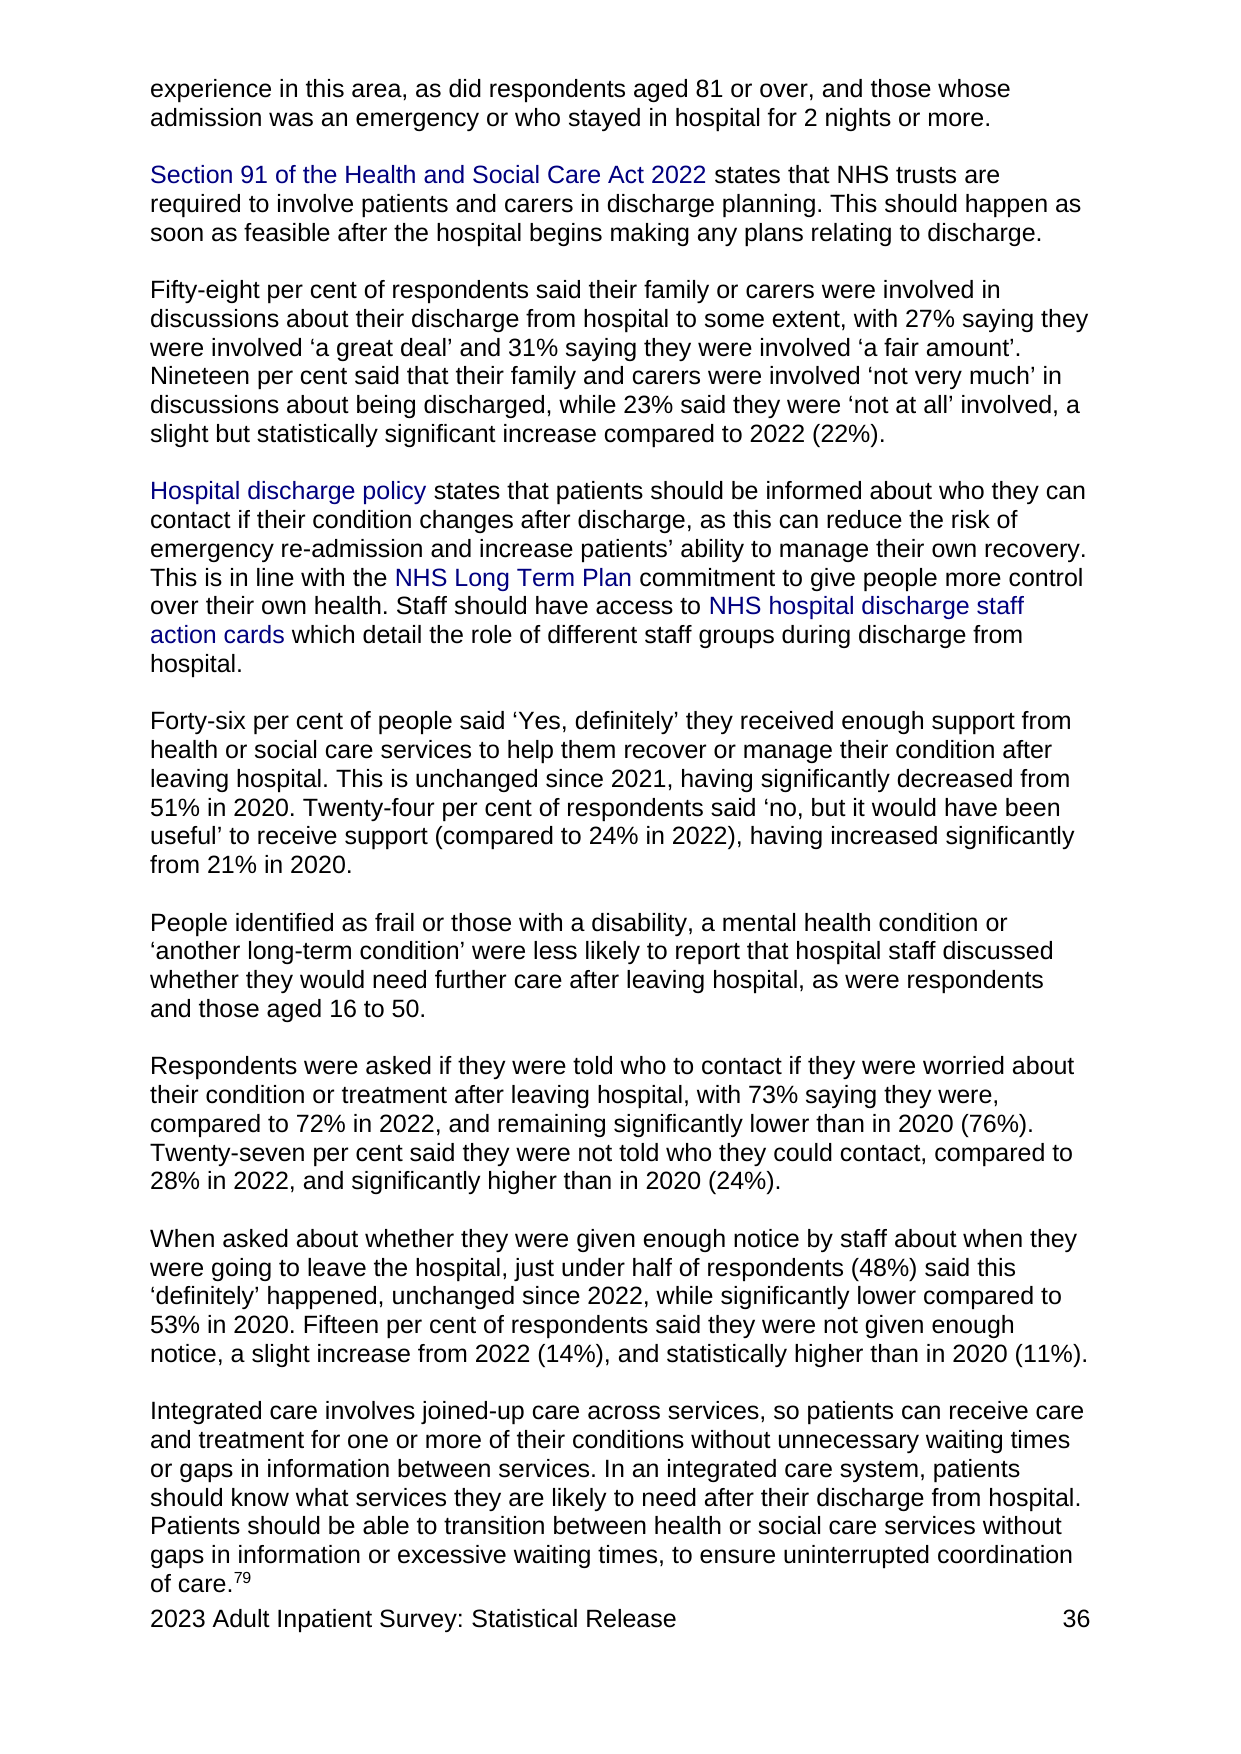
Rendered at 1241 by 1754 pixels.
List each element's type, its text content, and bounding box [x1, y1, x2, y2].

text Section 91 of the Health and Social Care Act 2022 states that NHS trusts are required to involve patients and carers in discharge planning. This should happen as soon as feasible after the hospital begins making any plans relating to discharge. [150, 160, 1090, 246]
text Respondents were asked if they were told who to contact if they were worried about their condition or treatment after leaving hospital, with 73% saying they were, compared to 72% in 2022, and remaining significantly lower than in 2020 (76%). Twenty-seven per cent said they were not told who they could contact, compared to 28% in 2022, and significantly higher than in 2020 (24%). [150, 1051, 1090, 1195]
text experience in this area, as did respondents aged 81 or over, and those whose admission was an emergency or who stayed in hospital for 2 nights or more. [150, 74, 1090, 131]
text Integrated care involves joined-up care across services, so patients can receive care and treatment for one or more of their conditions without unnecessary waiting times or gaps in information between services. In an integrated care system, patients should know what services they are likely to need after their discharge from hospital. Patients should be able to transition between health or social care services without gaps in information or excessive waiting times, to ensure uninterrupted coordination of care. [150, 1396, 1090, 1597]
text People identified as frail or those with a disability, a mental health condition or ‘another long-term condition’ were less likely to report that hospital staff discussed whether they would need further care after leaving hospital, as were respondents and those aged 16 to 50. [150, 907, 1090, 1022]
text Fifty-eight per cent of respondents said their family or carers were involved in discussions about their discharge from hospital to some extent, with 27% saying they were involved ‘a great deal’ and 31% saying they were involved ‘a fair amount’. Nineteen per cent said that their family and carers were involved ‘not very much’ in discussions about being discharged, while 23% said they were ‘not at all’ involved, a slight but statistically significant increase compared to 2022 (22%). [150, 275, 1090, 447]
text Hospital discharge policy states that patients should be informed about who they can contact if their condition changes after discharge, as this can reduce the risk of emergency re-admission and increase patients’ ability to manage their own recovery. This is in line with the NHS Long Term Plan commitment to give people more control over their own health. Staff should have access to NHS hospital discharge staff action cards which detail the role of different staff groups during discharge from hospital. [150, 476, 1090, 677]
text Forty-six per cent of people said ‘Yes, definitely’ they received enough support from health or social care services to help them recover or manage their condition after leaving hospital. This is unchanged since 2021, having significantly decreased from 51% in 2020. Twenty-four per cent of respondents said ‘no, but it would have been useful’ to receive support (compared to 24% in 2022), having increased significantly from 21% in 2020. [150, 706, 1090, 879]
text When asked about whether they were given enough notice by staff about when they were going to leave the hospital, just under half of respondents (48%) said this ‘definitely’ happened, unchanged since 2022, while significantly lower compared to 53% in 2020. Fifteen per cent of respondents said they were not given enough notice, a slight increase from 2022 (14%), and statistically higher than in 2020 (11%). [150, 1224, 1090, 1367]
